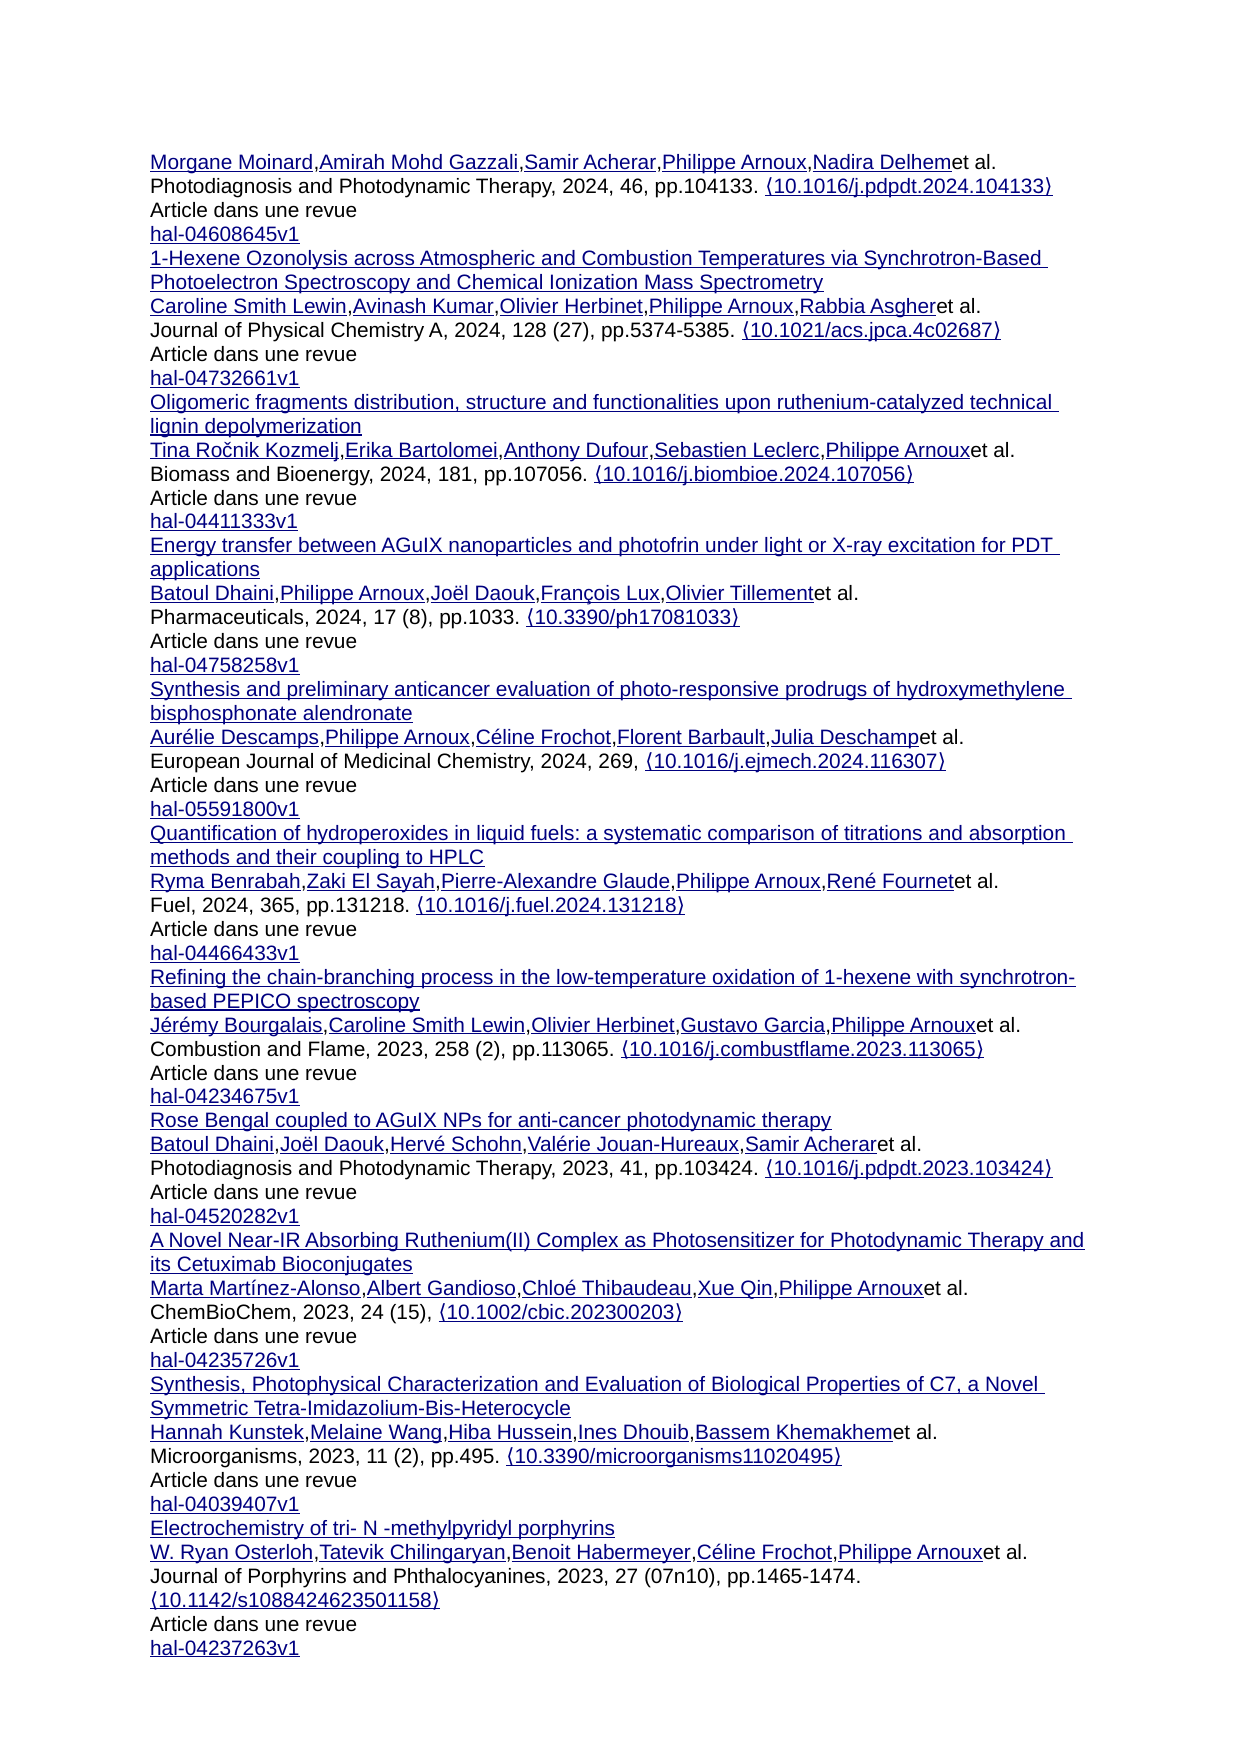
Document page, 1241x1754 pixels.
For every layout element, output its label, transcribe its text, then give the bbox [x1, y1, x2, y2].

table_cell Oligomeric fragments distribution, structure and functionalities upon ruthenium-catalyzed technical lignin depolymerization Tina Ročnik Kozmelj,Erika Bartolomei,Anthony Dufour,Sebastien Leclerc,Philippe Arnouxet al. Biomass and Bioenergy, 2024, 181, pp.107056. ⟨10.1016/j.biombioe.2024.107056⟩ Article dans une revue hal-04411333v1 [150, 390, 1090, 533]
table_cell Energy transfer between AGuIX nanoparticles and photofrin under light or X-ray excitation for PDT applications Batoul Dhaini,Philippe Arnoux,Joël Daouk,François Lux,Olivier Tillementet al. Pharmaceuticals, 2024, 17 (8), pp.1033. ⟨10.3390/ph17081033⟩ Article dans une revue hal-04758258v1 [150, 533, 1090, 677]
table_cell Refining the chain-branching process in the low-temperature oxidation of 1-hexene with synchrotron-based PEPICO spectroscopy Jérémy Bourgalais,Caroline Smith Lewin,Olivier Herbinet,Gustavo Garcia,Philippe Arnouxet al. Combustion and Flame, 2023, 258 (2), pp.113065. ⟨10.1016/j.combustflame.2023.113065⟩ Article dans une revue hal-04234675v1 [150, 965, 1090, 1108]
table_cell Synthesis, Photophysical Characterization and Evaluation of Biological Properties of C7, a Novel Symmetric Tetra-Imidazolium-Bis-Heterocycle Hannah Kunstek,Melaine Wang,Hiba Hussein,Ines Dhouib,Bassem Khemakhemet al. Microorganisms, 2023, 11 (2), pp.495. ⟨10.3390/microorganisms11020495⟩ Article dans une revue hal-04039407v1 [150, 1372, 1090, 1516]
table_cell Electrochemistry of tri- N -methylpyridyl porphyrins W. Ryan Osterloh,Tatevik Chilingaryan,Benoit Habermeyer,Céline Frochot,Philippe Arnouxet al. Journal of Porphyrins and Phthalocyanines, 2023, 27 (07n10), pp.1465-1474. ⟨10.1142/s1088424623501158⟩ Article dans une revue hal-04237263v1 [150, 1516, 1090, 1659]
table_cell Morgane Moinard,Amirah Mohd Gazzali,Samir Acherar,Philippe Arnoux,Nadira Delhemet al. Photodiagnosis and Photodynamic Therapy, 2024, 46, pp.104133. ⟨10.1016/j.pdpdt.2024.104133⟩ Article dans une revue hal-04608645v1 [150, 150, 1090, 246]
table_cell Synthesis and preliminary anticancer evaluation of photo-responsive prodrugs of hydroxymethylene bisphosphonate alendronate Aurélie Descamps,Philippe Arnoux,Céline Frochot,Florent Barbault,Julia Deschampet al. European Journal of Medicinal Chemistry, 2024, 269, ⟨10.1016/j.ejmech.2024.116307⟩ Article dans une revue hal-05591800v1 [150, 677, 1090, 821]
table_cell 1-Hexene Ozonolysis across Atmospheric and Combustion Temperatures via Synchrotron-Based Photoelectron Spectroscopy and Chemical Ionization Mass Spectrometry Caroline Smith Lewin,Avinash Kumar,Olivier Herbinet,Philippe Arnoux,Rabbia Asgheret al. Journal of Physical Chemistry A, 2024, 128 (27), pp.5374-5385. ⟨10.1021/acs.jpca.4c02687⟩ Article dans une revue hal-04732661v1 [150, 246, 1090, 389]
table_cell Quantification of hydroperoxides in liquid fuels: a systematic comparison of titrations and absorption methods and their coupling to HPLC Ryma Benrabah,Zaki El Sayah,Pierre-Alexandre Glaude,Philippe Arnoux,René Fournetet al. Fuel, 2024, 365, pp.131218. ⟨10.1016/j.fuel.2024.131218⟩ Article dans une revue hal-04466433v1 [150, 821, 1090, 964]
table_cell Rose Bengal coupled to AGuIX NPs for anti-cancer photodynamic therapy Batoul Dhaini,Joël Daouk,Hervé Schohn,Valérie Jouan-Hureaux,Samir Acheraret al. Photodiagnosis and Photodynamic Therapy, 2023, 41, pp.103424. ⟨10.1016/j.pdpdt.2023.103424⟩ Article dans une revue hal-04520282v1 [150, 1108, 1090, 1228]
table_cell A Novel Near‐IR Absorbing Ruthenium(II) Complex as Photosensitizer for Photodynamic Therapy and its Cetuximab Bioconjugates Marta Martínez-Alonso,Albert Gandioso,Chloé Thibaudeau,Xue Qin,Philippe Arnouxet al. ChemBioChem, 2023, 24 (15), ⟨10.1002/cbic.202300203⟩ Article dans une revue hal-04235726v1 [150, 1228, 1090, 1372]
